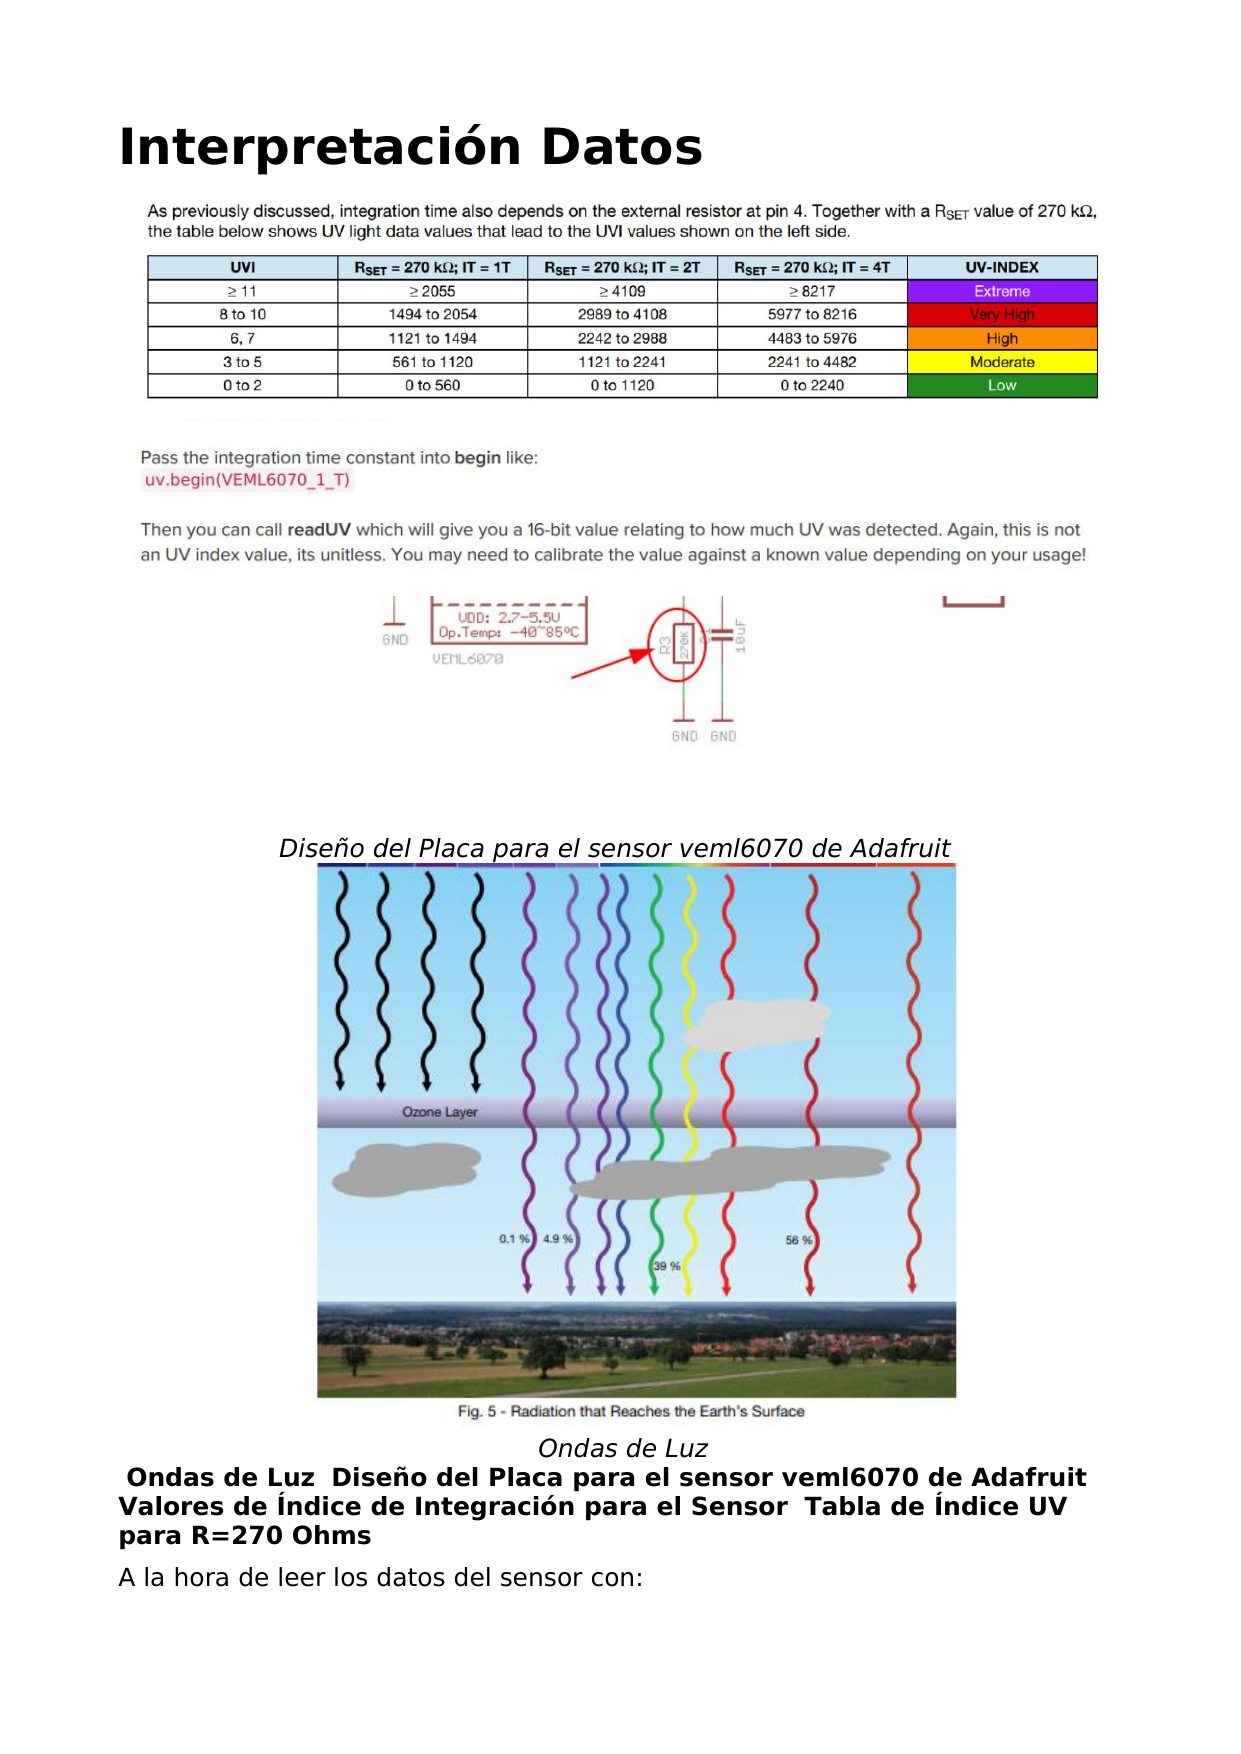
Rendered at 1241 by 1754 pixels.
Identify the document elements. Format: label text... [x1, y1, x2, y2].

picture [118, 188, 1123, 1434]
subtitle Interpretación Datos [118, 118, 1122, 176]
text Ondas de Luz [118, 1434, 1122, 1463]
text Diseño del Placa para el sensor veml6070 de Adafruit [118, 834, 1122, 863]
text A la hora de leer los datos del sensor con: [118, 1563, 1122, 1592]
text Ondas de Luz Diseño del Placa para el sensor veml6070 de Adafruit Valores de Índice de Integración para el Sensor Tabla de Índice UV para R=270 Ohms [118, 1463, 1122, 1550]
